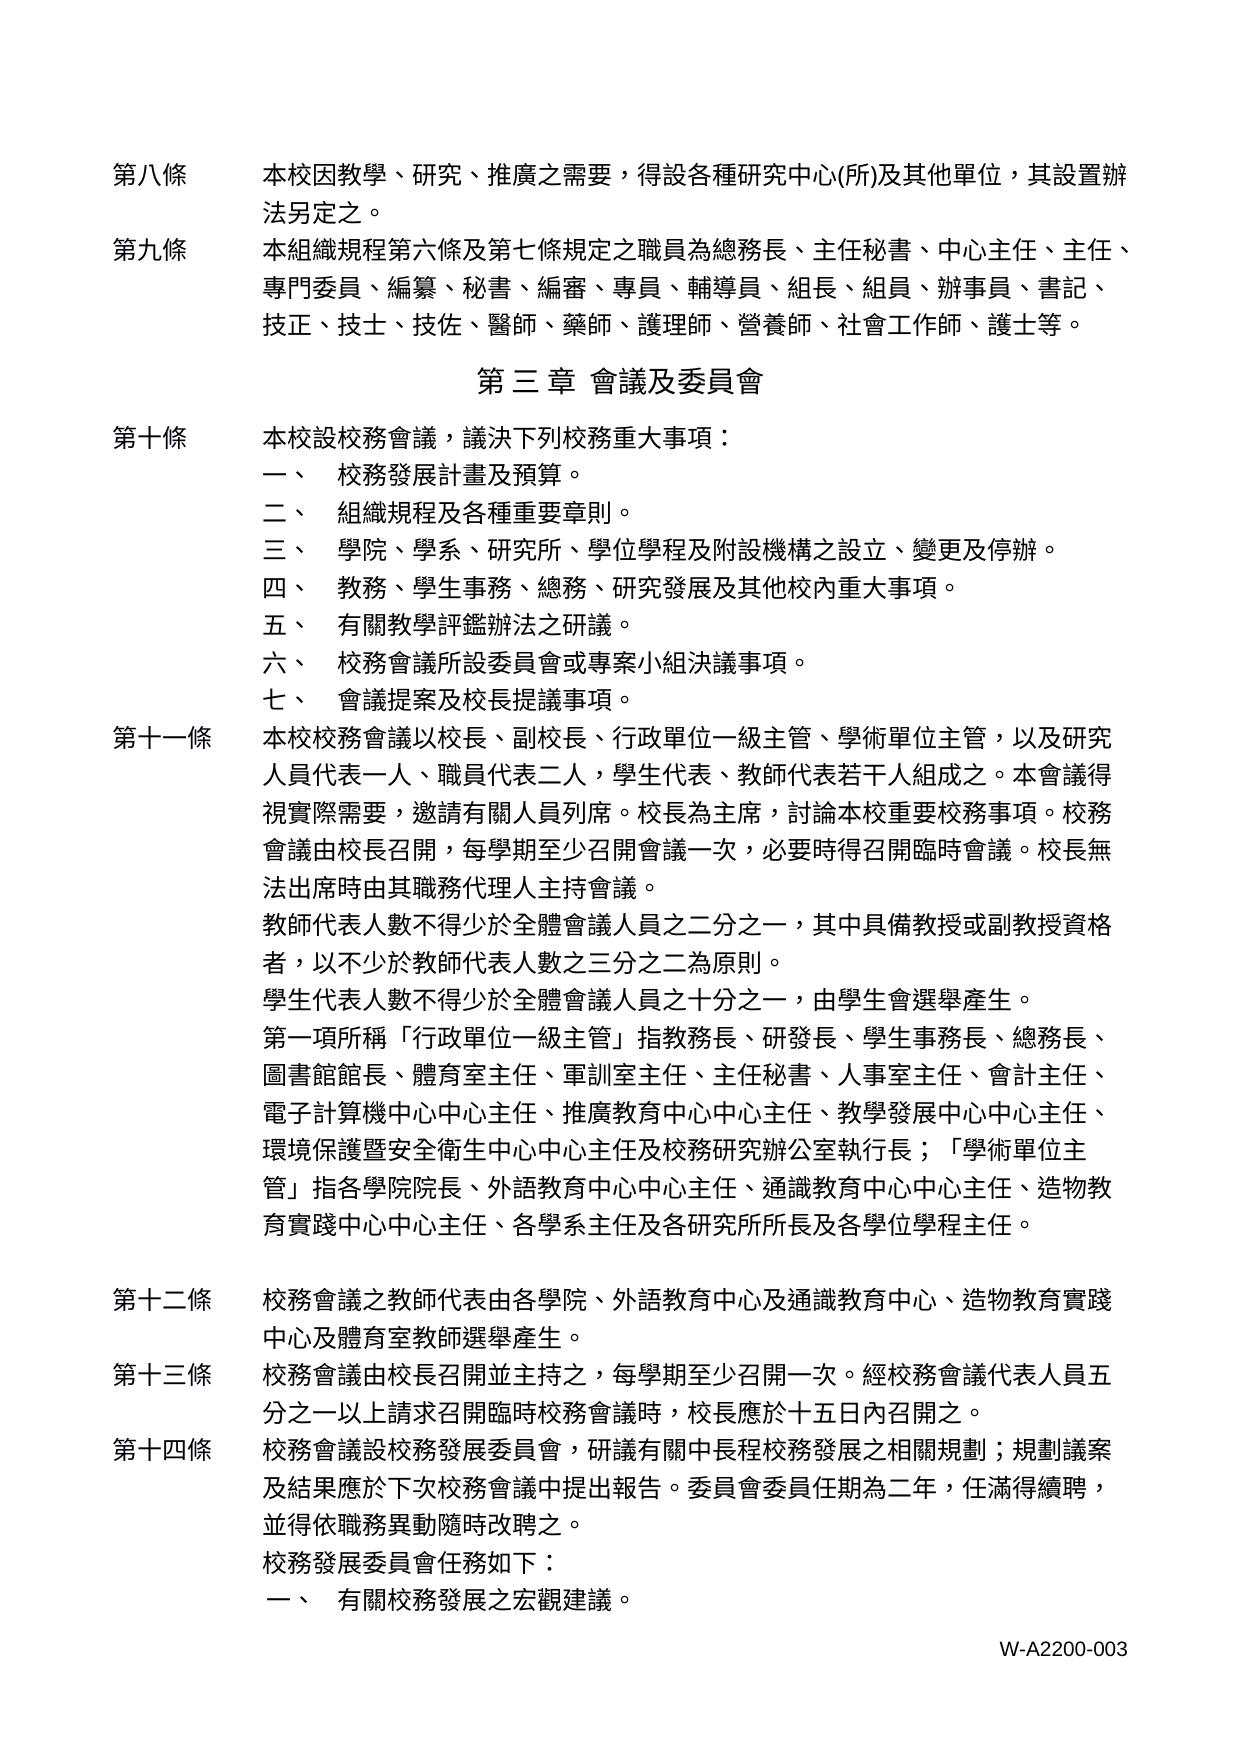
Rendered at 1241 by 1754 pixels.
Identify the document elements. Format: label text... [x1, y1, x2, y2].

list 本組織規程第六條及第七條規定之職員為總務長、主任秘書、中心主任、主任、專門委員、編纂、秘書、編審、專員、輔導員、組長、組員、辦事員、書記、技正、技士、技佐、醫師、藥師、護理師、營養師、社會工作師、護士等。 [112, 224, 1128, 336]
text 學生代表人數不得少於全體會議人員之十分之一，由學生會選舉產生。 [112, 974, 1128, 1011]
list 有關校務發展之宏觀建議。 [213, 1574, 1128, 1611]
list 校務發展計畫及預算。 [262, 449, 1128, 486]
list 校務會議設校務發展委員會，研議有關中長程校務發展之相關規劃；規劃議案及結果應於下次校務會議中提出報告。委員會委員任期為二年，任滿得續聘，並得依職務異動隨時改聘之。 [112, 1424, 1128, 1536]
subtitle 第 三 章 會議及委員會 [112, 336, 1128, 411]
list 本校因教學、研究、推廣之需要，得設各種研究中心(所)及其他單位，其設置辦法另定之。 [112, 149, 1128, 224]
list 學院、學系、研究所、學位學程及附設機構之設立、變更及停辦。 [262, 524, 1128, 561]
list 校務會議所設委員會或專案小組決議事項。 [262, 636, 1128, 674]
list 教務、學生事務、總務、研究發展及其他校內重大事項。 [262, 561, 1128, 599]
list 本校校務會議以校長、副校長、行政單位一級主管、學術單位主管，以及研究人員代表一人、職員代表二人，學生代表、教師代表若干人組成之。本會議得視實際需要，邀請有關人員列席。校長為主席，討論本校重要校務事項。校務會議由校長召開，每學期至少召開會議一次，必要時得召開臨時會議。校長無法出席時由其職務代理人主持會議。 [112, 711, 1128, 899]
list 校務會議由校長召開並主持之，每學期至少召開一次。經校務會議代表人員五分之一以上請求召開臨時校務會議時，校長應於十五日內召開之。 [112, 1349, 1128, 1424]
list 校務會議之教師代表由各學院、外語教育中心及通識教育中心、造物教育實踐中心及體育室教師選舉產生。 [112, 1274, 1128, 1349]
list 會議提案及校長提議事項。 [262, 674, 1128, 711]
text 教師代表人數不得少於全體會議人員之二分之一，其中具備教授或副教授資格者，以不少於教師代表人數之三分之二為原則。 [262, 899, 1128, 974]
text 第一項所稱「行政單位一級主管」指教務長、研發長、學生事務長、總務長、圖書館館長、體育室主任、軍訓室主任、主任秘書、人事室主任、會計主任、電子計算機中心中心主任、推廣教育中心中心主任、教學發展中心中心主任、環境保護暨安全衛生中心中心主任及校務研究辦公室執行長；「學術單位主管」指各學院院長、外語教育中心中心主任、通識教育中心中心主任、造物教育實踐中心中心主任、各學系主任及各研究所所長及各學位學程主任。 [262, 1011, 1128, 1236]
list 本校設校務會議，議決下列校務重大事項： [112, 411, 1128, 449]
text 校務發展委員會任務如下： [262, 1536, 1128, 1574]
list 組織規程及各種重要章則。 [262, 486, 1128, 524]
list 有關教學評鑑辦法之研議。 [262, 599, 1128, 636]
